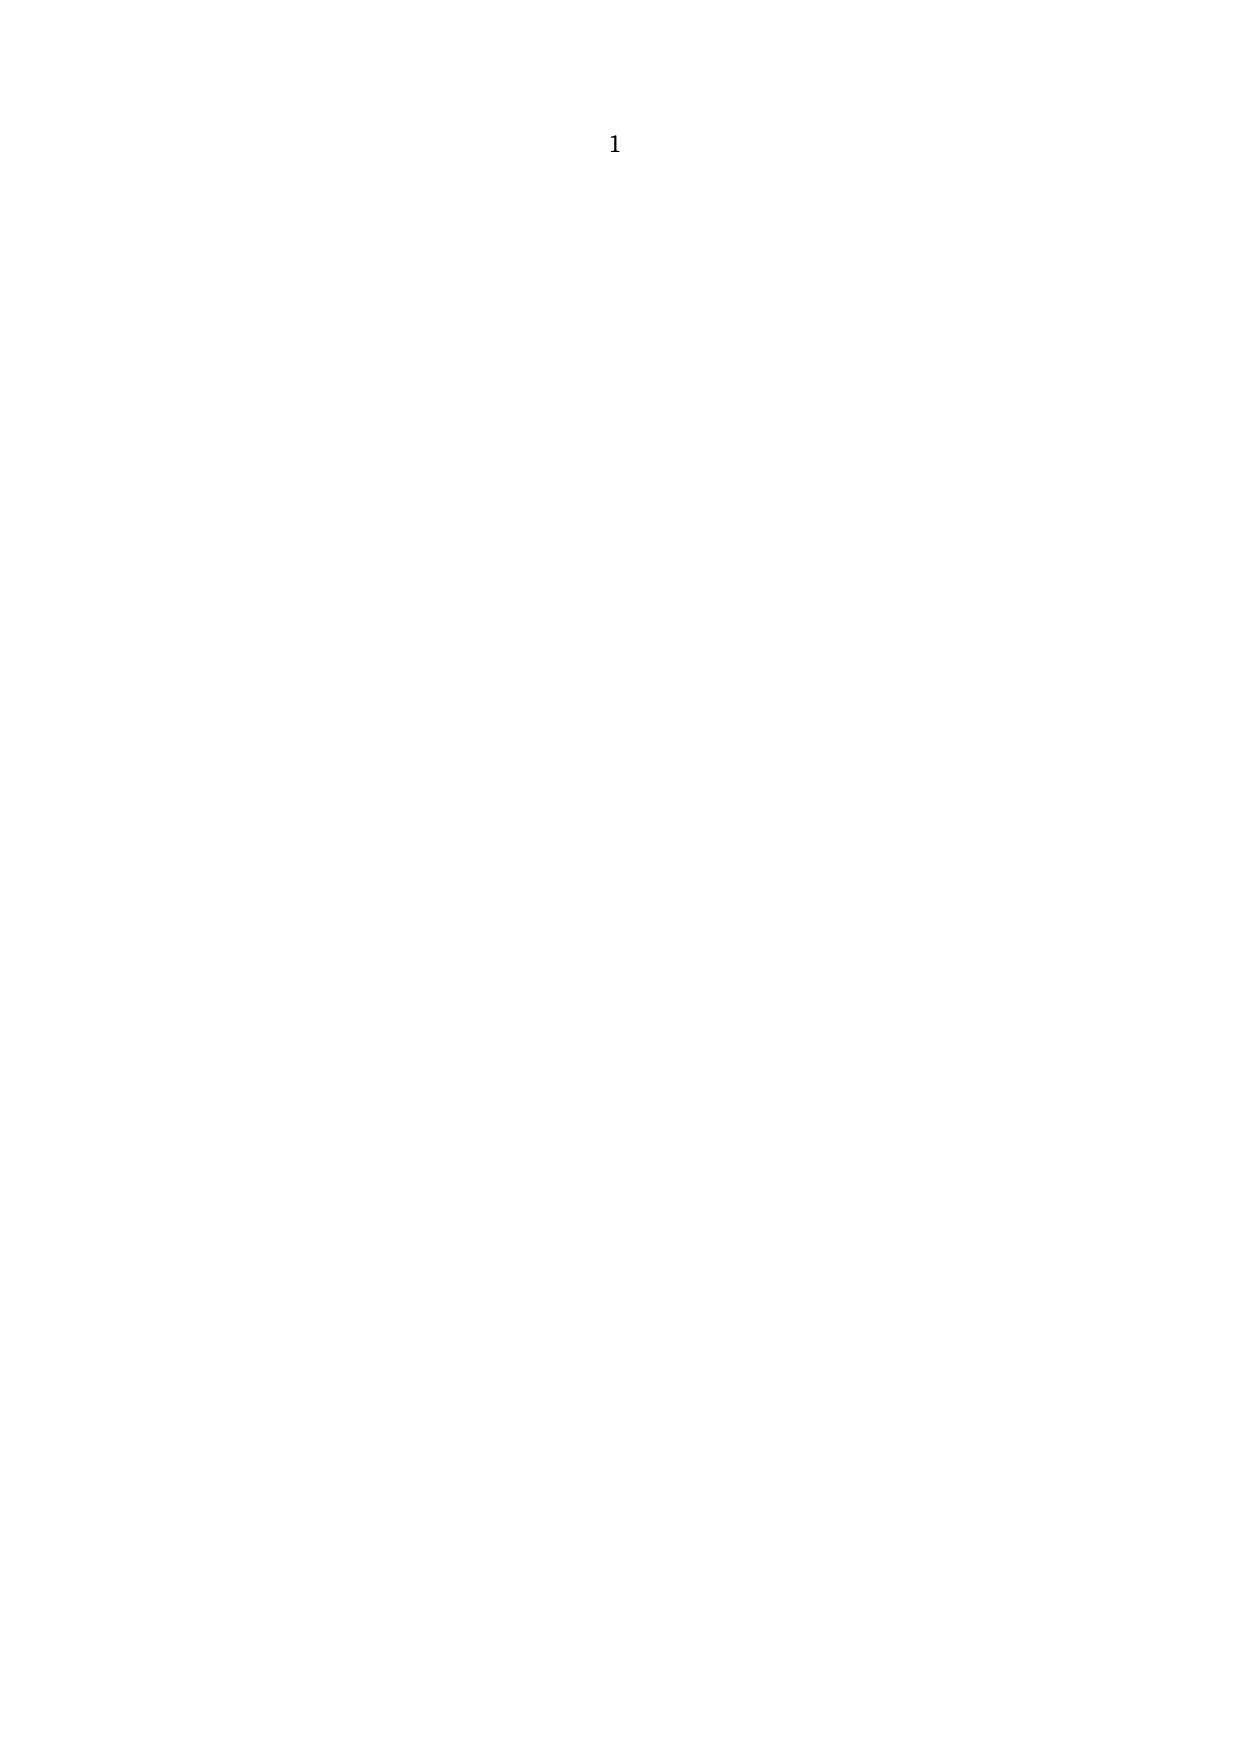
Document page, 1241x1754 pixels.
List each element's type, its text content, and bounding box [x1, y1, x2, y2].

text 1 [610, 130, 630, 158]
